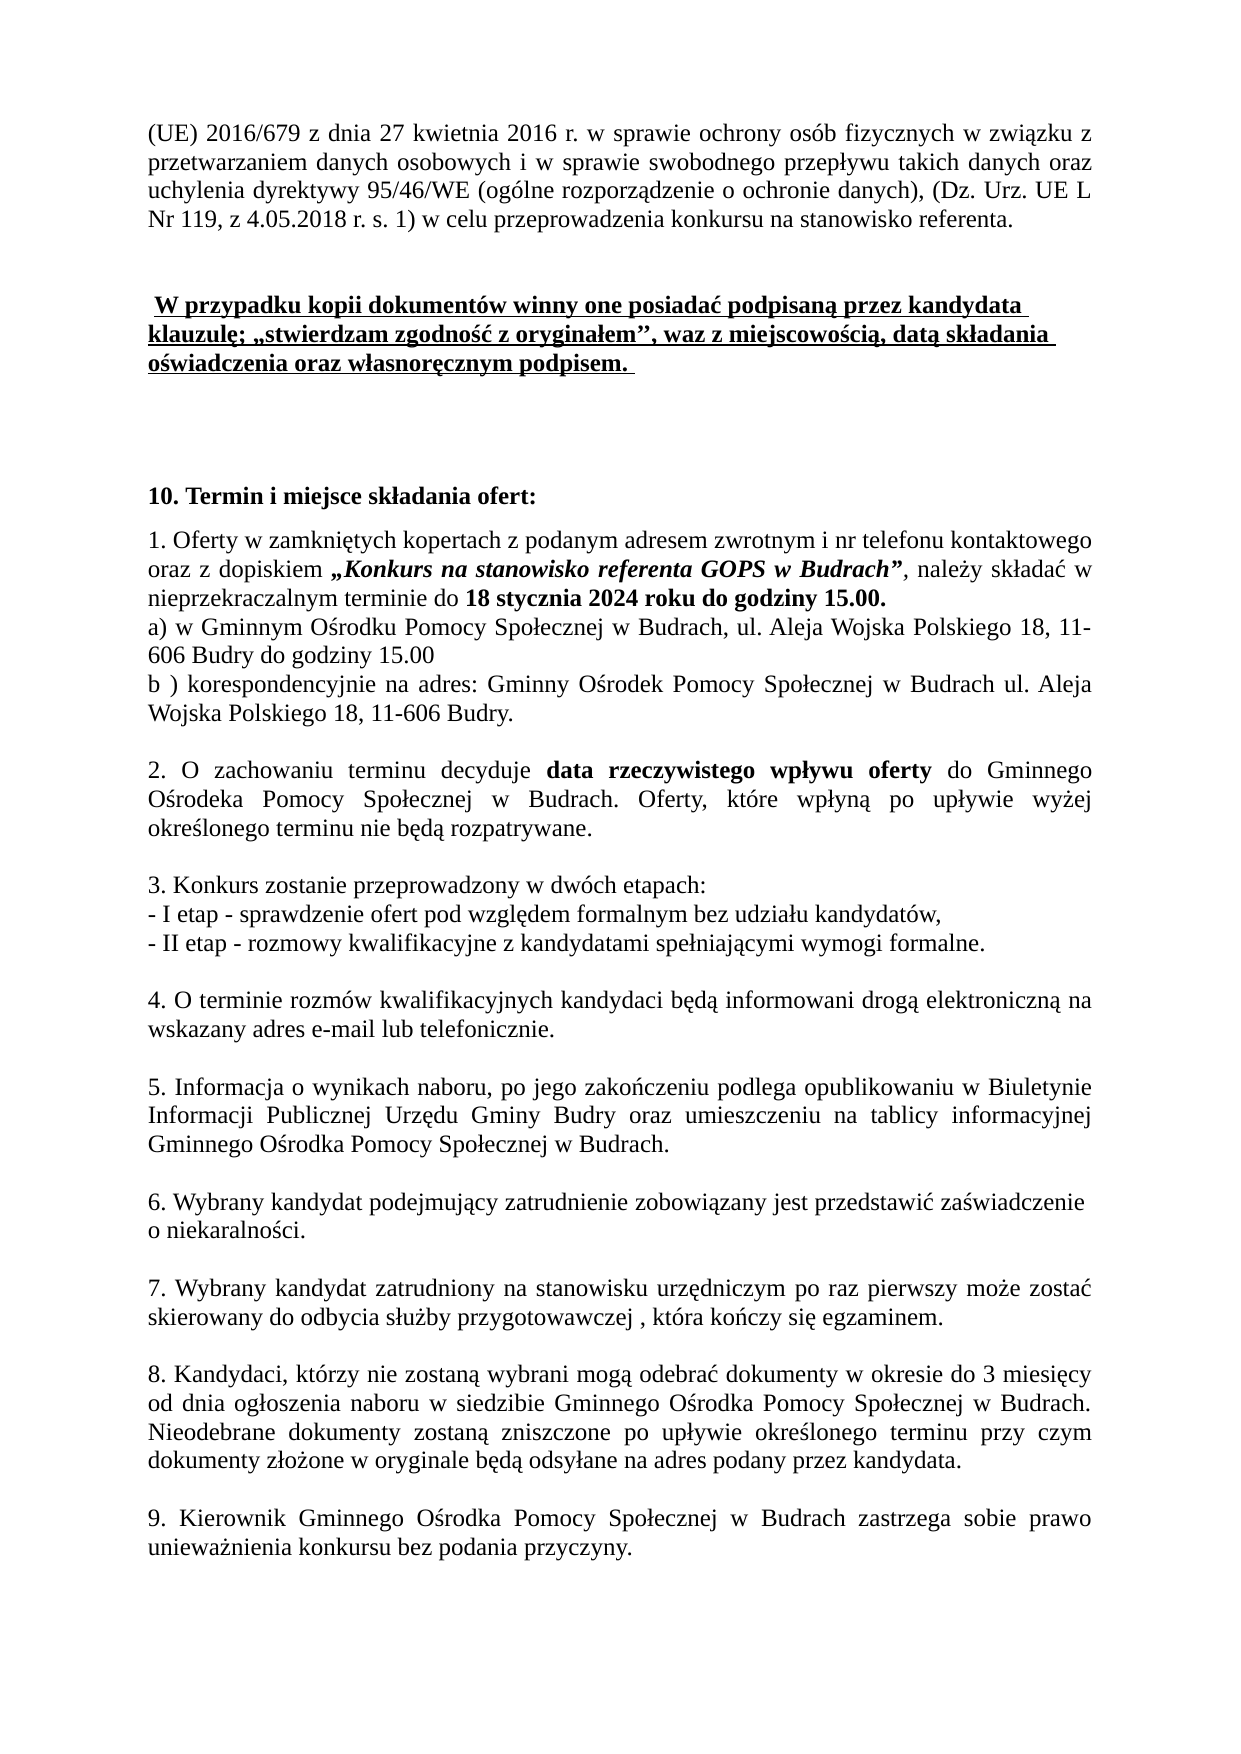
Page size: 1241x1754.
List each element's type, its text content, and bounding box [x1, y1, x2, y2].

text 5. Informacja o wynikach naboru, po jego zakończeniu podlega opublikowaniu w Biuletynie Informacji Publicznej Urzędu Gminy Budry oraz umieszczeniu na tablicy informacyjnej Gminnego Ośrodka Pomocy Społecznej w Budrach. [148, 1072, 1093, 1158]
text 1. Oferty w zamkniętych kopertach z podanym adresem zwrotnym i nr telefonu kontaktowego oraz z dopiskiem „Konkurs na stanowisko referenta GOPS w Budrach”, należy składać w nieprzekraczalnym terminie do 18 stycznia 2024 roku do godziny 15.00. [148, 526, 1093, 612]
text 6. Wybrany kandydat podejmujący zatrudnienie zobowiązany jest przedstawić zaświadczenie o niekaralności. [148, 1187, 1093, 1244]
text W przypadku kopii dokumentów winny one posiadać podpisaną przez kandydata klauzulę; „stwierdzam zgodność z oryginałem’’, waz z miejscowością, datą składania oświadczenia oraz własnoręcznym podpisem. [148, 291, 1093, 377]
text - I etap - sprawdzenie ofert pod względem formalnym bez udziału kandydatów, [148, 899, 1093, 928]
text 7. Wybrany kandydat zatrudniony na stanowisku urzędniczym po raz pierwszy może zostać skierowany do odbycia służby przygotowawczej , która kończy się egzaminem. [148, 1273, 1093, 1331]
text 3. Konkurs zostanie przeprowadzony w dwóch etapach: [148, 871, 1093, 899]
text 2. O zachowaniu terminu decyduje data rzeczywistego wpływu oferty do Gminnego Ośrodeka Pomocy Społecznej w Budrach. Oferty, które wpłyną po upływie wyżej określonego terminu nie będą rozpatrywane. [148, 756, 1093, 842]
text (UE) 2016/679 z dnia 27 kwietnia 2016 r. w sprawie ochrony osób fizycznych w związku z przetwarzaniem danych osobowych i w sprawie swobodnego przepływu takich danych oraz uchylenia dyrektywy 95/46/WE (ogólne rozporządzenie o ochronie danych), (Dz. Urz. UE L Nr 119, z 4.05.2018 r. s. 1) w celu przeprowadzenia konkursu na stanowisko referenta. [148, 118, 1093, 233]
text 9. Kierownik Gminnego Ośrodka Pomocy Społecznej w Budrach zastrzega sobie prawo unieważnienia konkursu bez podania przyczyny. [148, 1503, 1093, 1561]
text 4. O terminie rozmów kwalifikacyjnych kandydaci będą informowani drogą elektroniczną na wskazany adres e-mail lub telefonicznie. [148, 986, 1093, 1043]
text a) w Gminnym Ośrodku Pomocy Społecznej w Budrach, ul. Aleja Wojska Polskiego 18, 11-606 Budry do godziny 15.00 [148, 612, 1093, 669]
text b ) korespondencyjnie na adres: Gminny Ośrodek Pomocy Społecznej w Budrach ul. Aleja Wojska Polskiego 18, 11-606 Budry. [148, 669, 1093, 727]
text 10. Termin i miejsce składania ofert: [148, 481, 1093, 510]
text 8. Kandydaci, którzy nie zostaną wybrani mogą odebrać dokumenty w okresie do 3 miesięcy od dnia ogłoszenia naboru w siedzibie Gminnego Ośrodka Pomocy Społecznej w Budrach. Nieodebrane dokumenty zostaną zniszczone po upływie określonego terminu przy czym dokumenty złożone w oryginale będą odsyłane na adres podany przez kandydata. [148, 1359, 1093, 1474]
text - II etap - rozmowy kwalifikacyjne z kandydatami spełniającymi wymogi formalne. [148, 928, 1093, 957]
